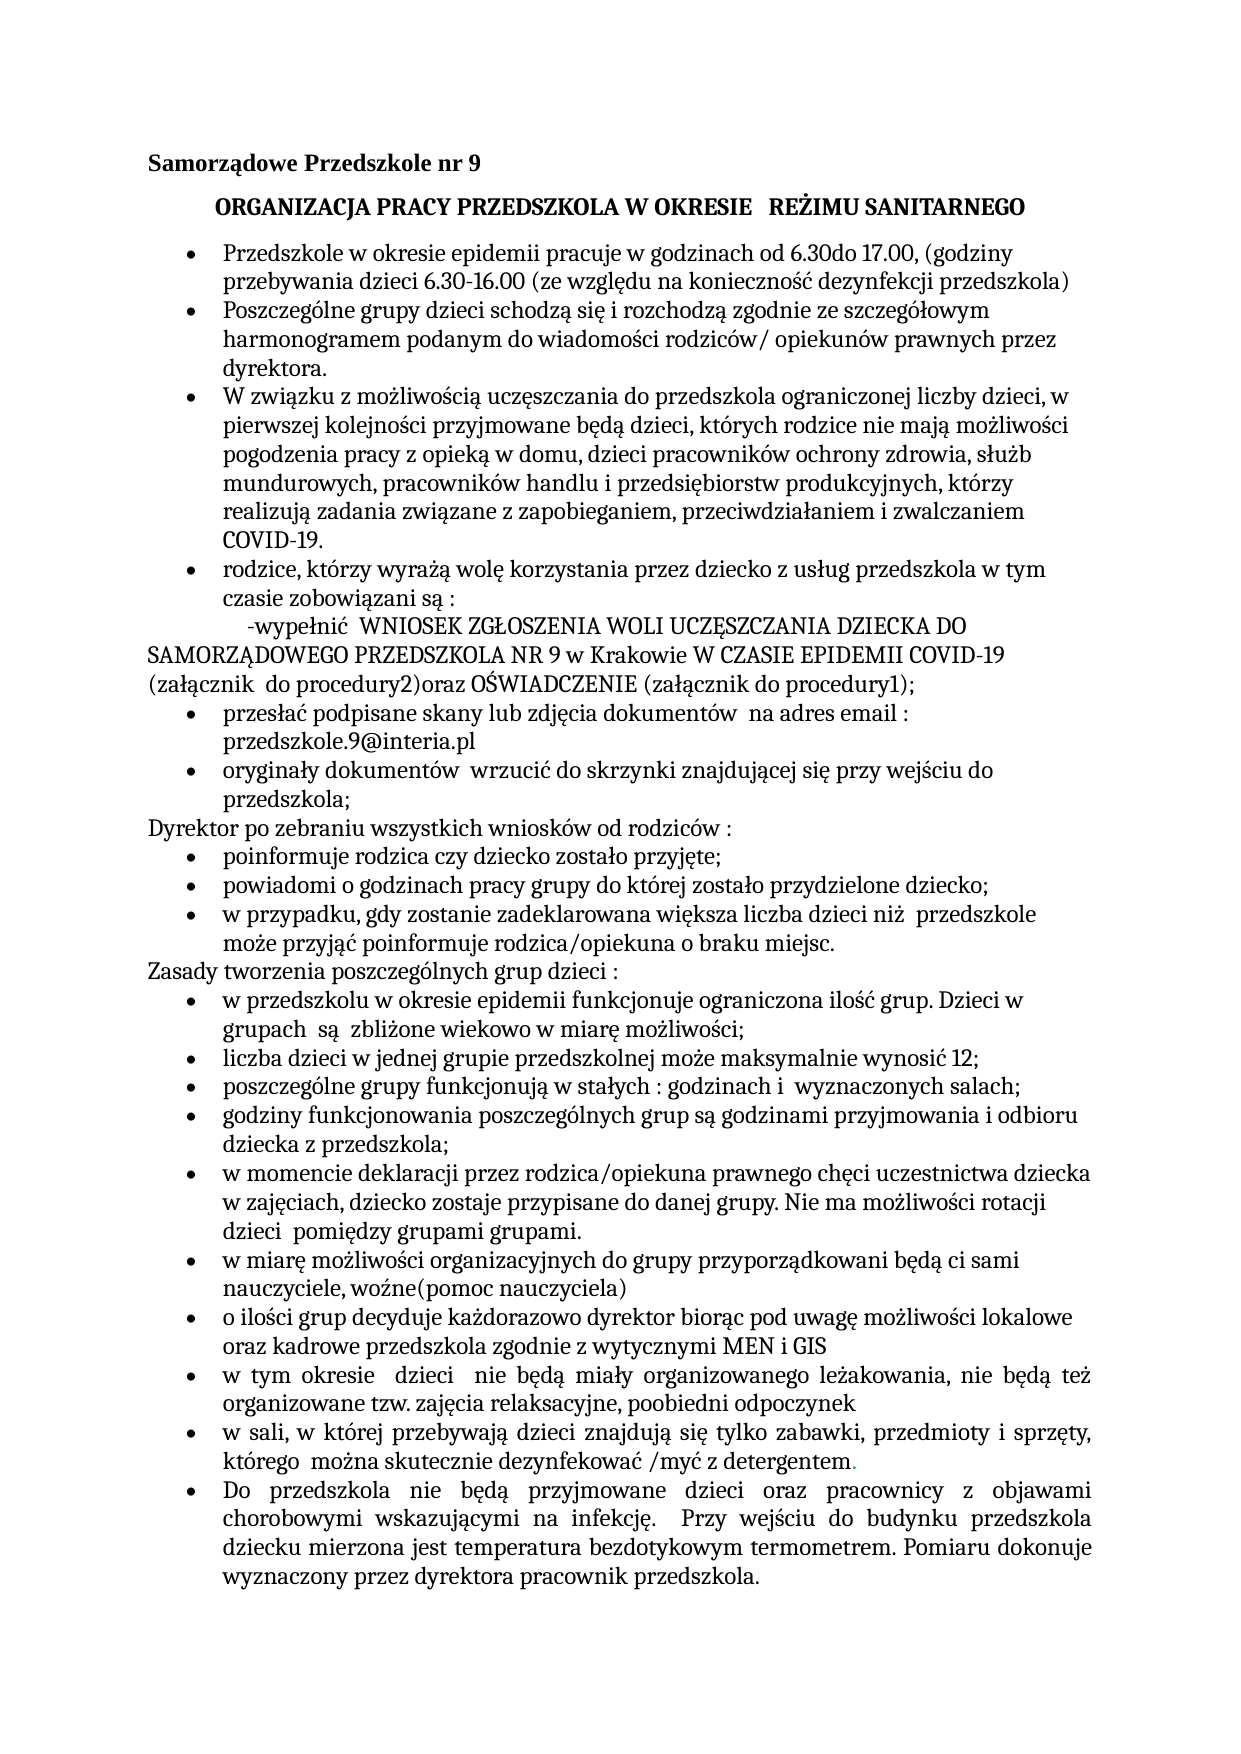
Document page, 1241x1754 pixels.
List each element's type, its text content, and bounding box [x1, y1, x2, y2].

list Przedszkole w okresie epidemii pracuje w godzinach od 6.30do 17.00, (godziny przebywania dzieci 6.30-16.00 (ze względu na konieczność dezynfekcji przedszkola) [185, 238, 1093, 296]
list o ilości grup decyduje każdorazowo dyrektor biorąc pod uwagę możliwości lokalowe oraz kadrowe przedszkola zgodnie z wytycznymi MEN i GIS [185, 1303, 1093, 1361]
list poszczególne grupy funkcjonują w stałych : godzinach i wyznaczonych salach; [185, 1072, 1093, 1101]
list w miarę możliwości organizacyjnych do grupy przyporządkowani będą ci sami nauczyciele, woźne(pomoc nauczyciela) [185, 1246, 1093, 1303]
list w tym okresie dzieci nie będą miały organizowanego leżakowania, nie będą też organizowane tzw. zajęcia relaksacyjne, poobiedni odpoczynek [185, 1361, 1093, 1418]
list oryginały dokumentów wrzucić do skrzynki znajdującej się przy wejściu do przedszkola; [185, 756, 1093, 813]
list powiadomi o godzinach pracy grupy do której zostało przydzielone dziecko; [185, 871, 1093, 900]
list w sali, w której przebywają dzieci znajdują się tylko zabawki, przedmioty i sprzęty, którego można skutecznie dezynfekować /myć z detergentem. [185, 1418, 1093, 1476]
list Poszczególne grupy dzieci schodzą się i rozchodzą zgodnie ze szczegółowym harmonogramem podanym do wiadomości rodziców/ opiekunów prawnych przez dyrektora. [185, 296, 1093, 382]
text Zasady tworzenia poszczególnych grup dzieci : [148, 957, 1093, 986]
text Dyrektor po zebraniu wszystkich wniosków od rodziców : [148, 813, 1093, 842]
list w przypadku, gdy zostanie zadeklarowana większa liczba dzieci niż przedszkole może przyjąć poinformuje rodzica/opiekuna o braku miejsc. [185, 900, 1093, 957]
list w przedszkolu w okresie epidemii funkcjonuje ograniczona ilość grup. Dzieci w grupach są zbliżone wiekowo w miarę możliwości; [185, 986, 1093, 1043]
text ORGANIZACJA PRACY PRZEDSZKOLA W OKRESIE REŻIMU SANITARNEGO [148, 193, 1093, 222]
text Samorządowe Przedszkole nr 9 [148, 148, 1093, 176]
list W związku z możliwością uczęszczania do przedszkola ograniczonej liczby dzieci, w pierwszej kolejności przyjmowane będą dzieci, których rodzice nie mają możliwości pogodzenia pracy z opieką w domu, dzieci pracowników ochrony zdrowia, służb mundurowych, pracowników handlu i przedsiębiorstw produkcyjnych, którzy realizują zadania związane z zapobieganiem, przeciwdziałaniem i zwalczaniem COVID-19. [185, 382, 1093, 555]
list Do przedszkola nie będą przyjmowane dzieci oraz pracownicy z objawami chorobowymi wskazującymi na infekcję. Przy wejściu do budynku przedszkola dziecku mierzona jest temperatura bezdotykowym termometrem. Pomiaru dokonuje wyznaczony przez dyrektora pracownik przedszkola. [185, 1476, 1093, 1591]
list w momencie deklaracji przez rodzica/opiekuna prawnego chęci uczestnictwa dziecka w zajęciach, dziecko zostaje przypisane do danej grupy. Nie ma możliwości rotacji dzieci pomiędzy grupami grupami. [185, 1158, 1093, 1246]
text -wypełnić WNIOSEK ZGŁOSZENIA WOLI UCZĘSZCZANIA DZIECKA DO SAMORZĄDOWEGO PRZEDSZKOLA NR 9 w Krakowie W CZASIE EPIDEMII COVID-19 (załącznik do procedury2)oraz OŚWIADCZENIE (załącznik do procedury1); [148, 612, 1093, 698]
list godziny funkcjonowania poszczególnych grup są godzinami przyjmowania i odbioru dziecka z przedszkola; [185, 1101, 1093, 1158]
list poinformuje rodzica czy dziecko zostało przyjęte; [185, 842, 1093, 871]
list rodzice, którzy wyrażą wolę korzystania przez dziecko z usług przedszkola w tym czasie zobowiązani są : [185, 555, 1093, 612]
list przesłać podpisane skany lub zdjęcia dokumentów na adres email : przedszkole.9@interia.pl [185, 698, 1093, 756]
list liczba dzieci w jednej grupie przedszkolnej może maksymalnie wynosić 12; [185, 1043, 1093, 1072]
